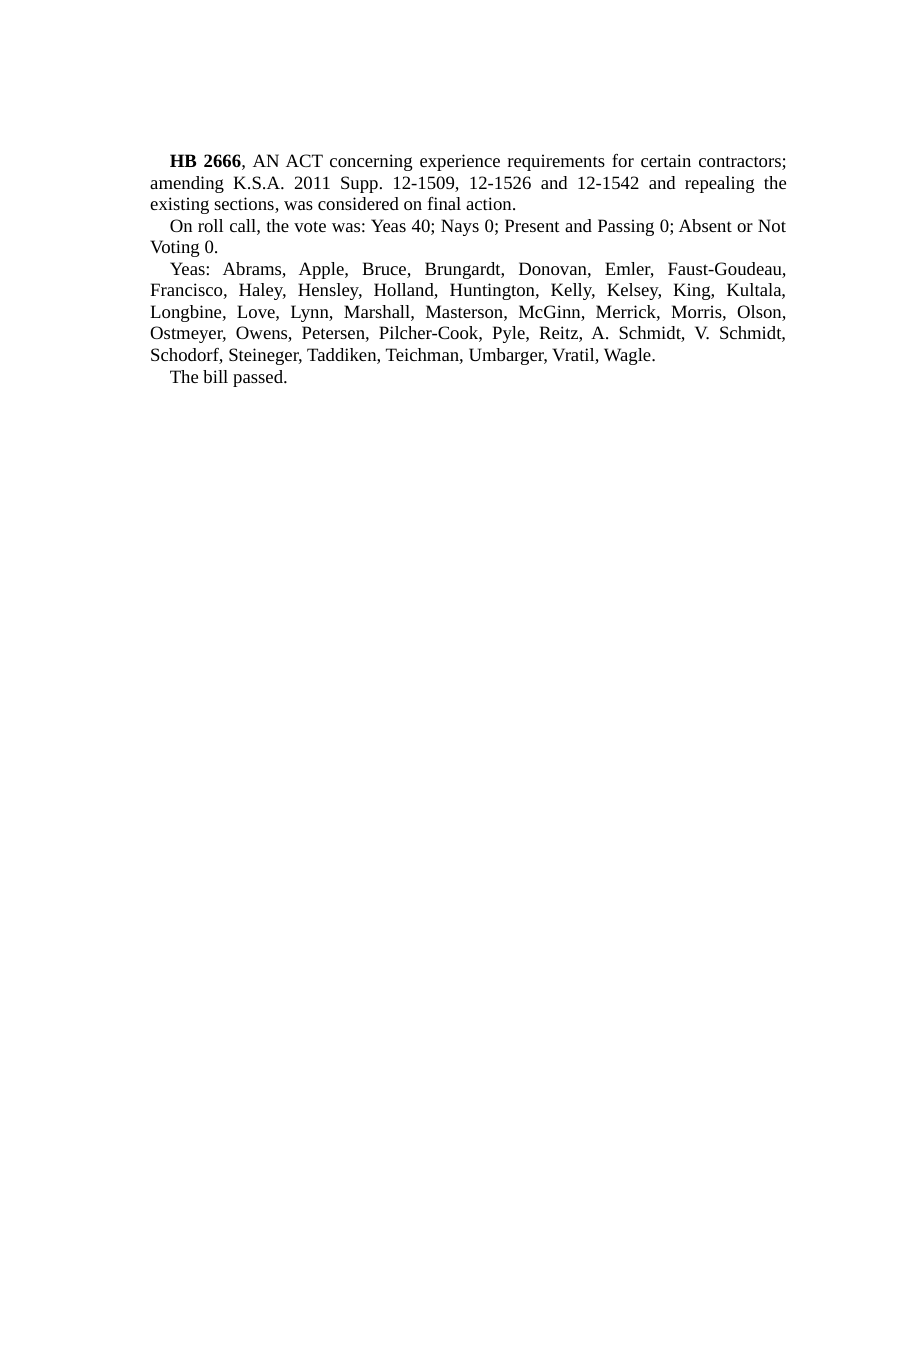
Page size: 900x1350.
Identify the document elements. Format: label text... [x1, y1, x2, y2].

text Yeas: Abrams, Apple, Bruce, Brungardt, Donovan, Emler, Faust-Goudeau, Francisco, Haley, Hensley, Holland, Huntington, Kelly, Kelsey, King, Kultala, Longbine, Love, Lynn, Marshall, Masterson, McGinn, Merrick, Morris, Olson, Ostmeyer, Owens, Petersen, Pilcher-Cook, Pyle, Reitz, A. Schmidt, V. Schmidt, Schodorf, Steineger, Taddiken, Teichman, Umbarger, Vratil, Wagle. [150, 258, 787, 366]
text HB 2666, AN ACT concerning experience requirements for certain contractors; amending K.S.A. 2011 Supp. 12-1509, 12-1526 and 12-1542 and repealing the existing sections, was considered on final action. [150, 150, 787, 215]
text The bill passed. [150, 366, 787, 387]
text On roll call, the vote was: Yeas 40; Nays 0; Present and Passing 0; Absent or Not Voting 0. [150, 215, 787, 258]
